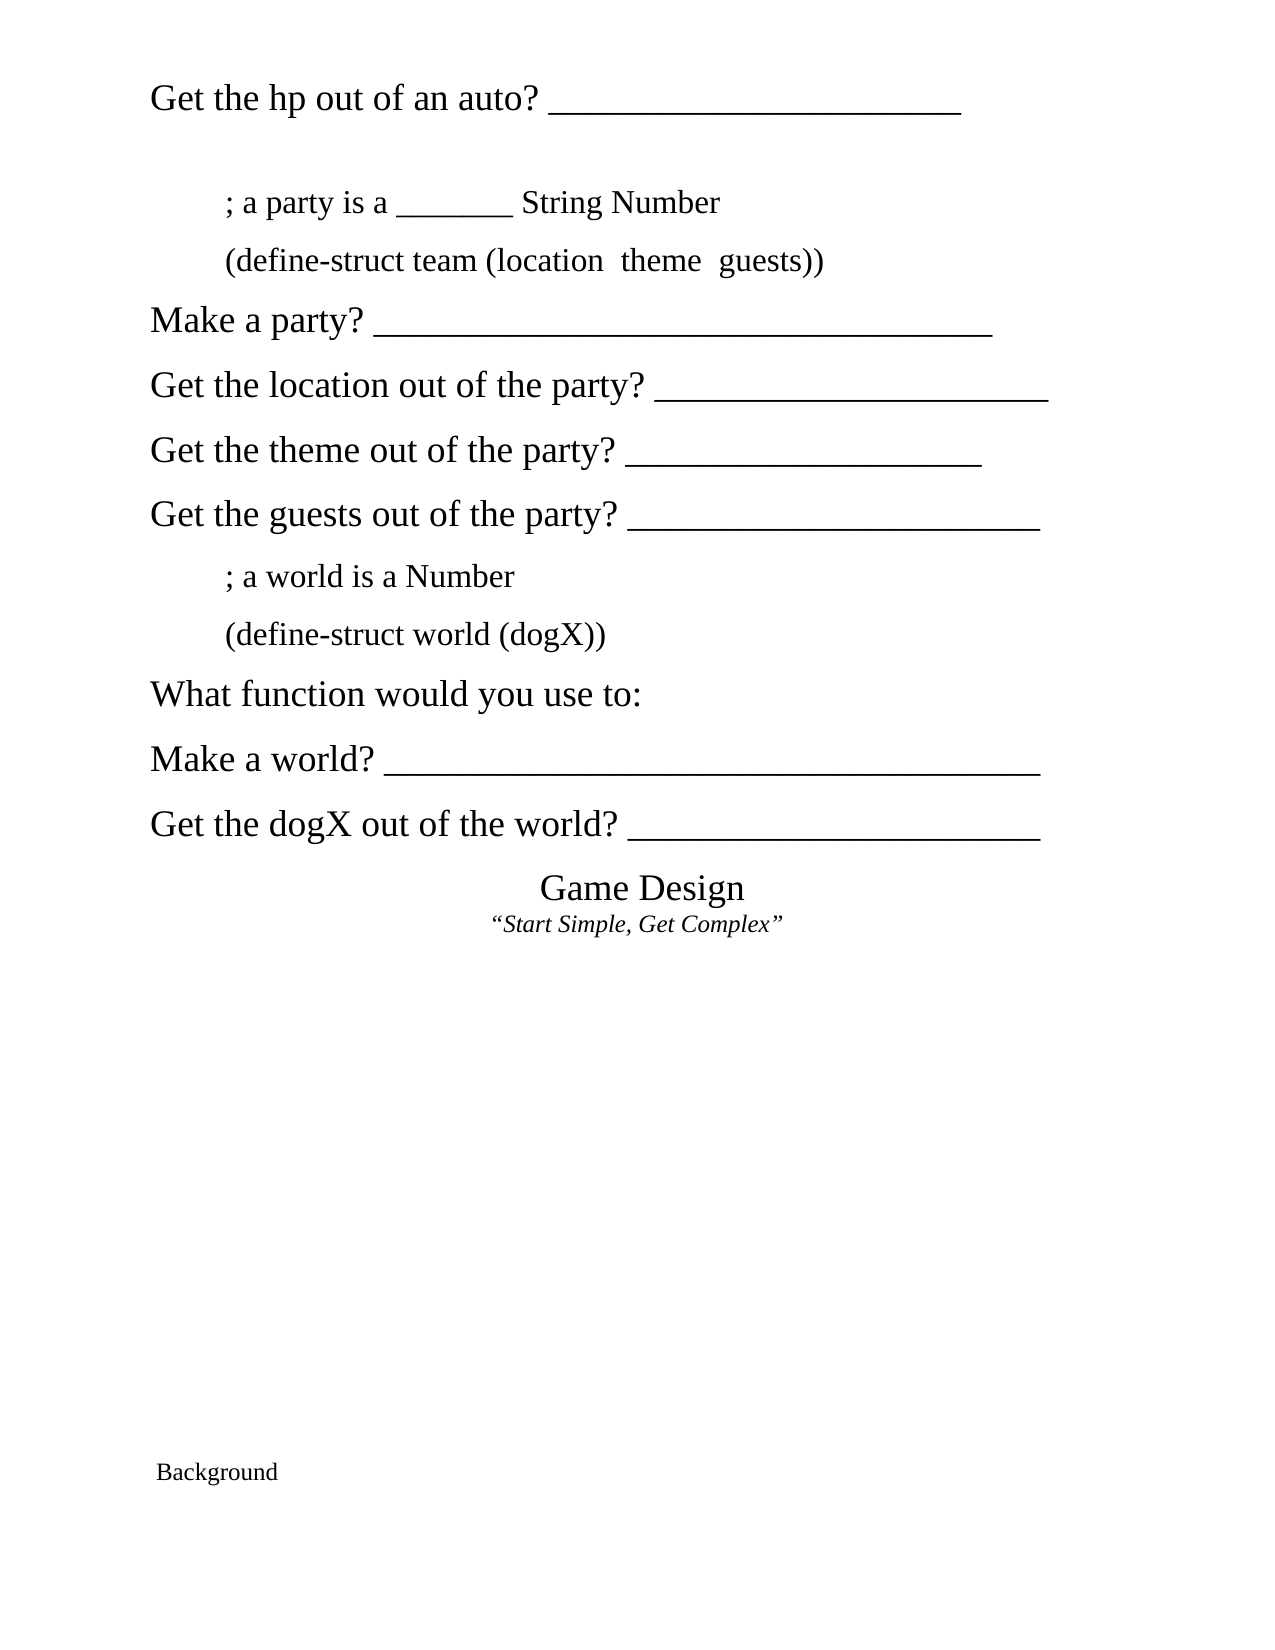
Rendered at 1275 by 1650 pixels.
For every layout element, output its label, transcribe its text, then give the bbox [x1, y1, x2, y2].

text Draw a rough sketch of your game in action [150, 962, 1125, 989]
text ; a world is a Number [150, 557, 1125, 595]
text Game Design [159, 866, 1125, 909]
text What function would you use to: [150, 672, 1125, 715]
table_cell [150, 1500, 637, 1556]
text Get the theme out of the party? ___________________ [150, 427, 1125, 470]
text Get the hp out of an auto? ______________________ [150, 75, 1125, 118]
text Get the dogX out of the world? ______________________ [150, 801, 1125, 844]
table_header [638, 1443, 1125, 1499]
table_cell [638, 1500, 1125, 1556]
text (define-struct world (dogX)) [150, 614, 1125, 652]
text Get the guests out of the party? ______________________ [150, 492, 1125, 535]
text (define-struct team (location theme guests)) [150, 240, 1125, 279]
text ; a party is a _______ String Number [150, 183, 1125, 221]
text “Start Simple, Get Complex” [150, 909, 1125, 937]
text What images will you need for your game? [150, 1416, 1125, 1443]
text Make a party? _________________________________ [150, 298, 1125, 341]
table_header Background [150, 1443, 637, 1499]
text Get the location out of the party? _____________________ [150, 362, 1125, 406]
text Make a world? ___________________________________ [150, 736, 1125, 779]
